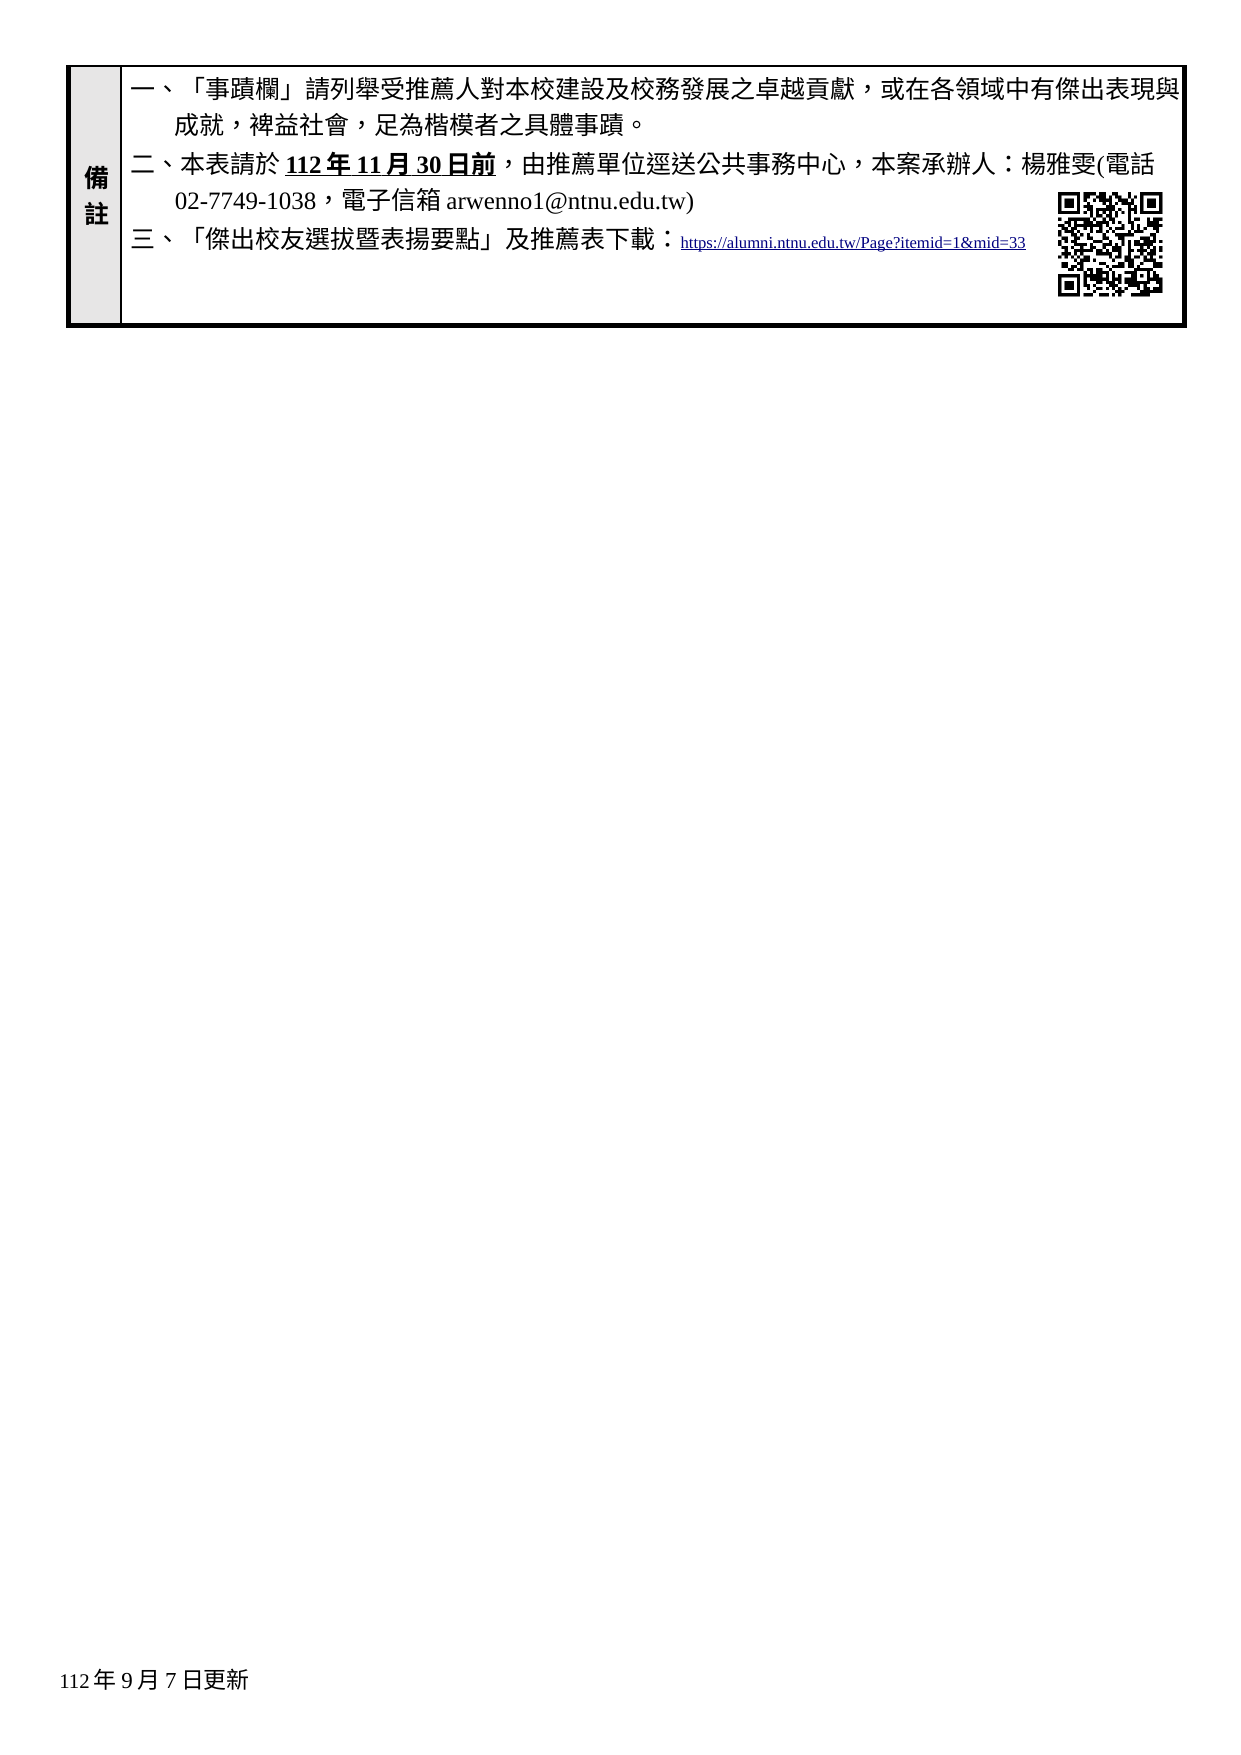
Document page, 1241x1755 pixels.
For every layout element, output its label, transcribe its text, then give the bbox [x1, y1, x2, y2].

table_cell 一、「事蹟欄」請列舉受推薦人對本校建設及校務發展之卓越貢獻，或在各領域中有傑出表現與成就，裨益社會，足為楷模者之具體事蹟。 二、本表請於112年11月30日前，由推薦單位逕送公共事務中心，本案承辦人：楊雅雯(電話02-7749-1038，電子信箱arwenno1@ntnu.edu.tw) 三、「傑出校友選拔暨表揚要點」及推薦表下載：https://alumni.ntnu.edu.tw/Page?itemid=1&mid=33 [122, 67, 1182, 323]
table_cell 備註 [71, 67, 120, 323]
